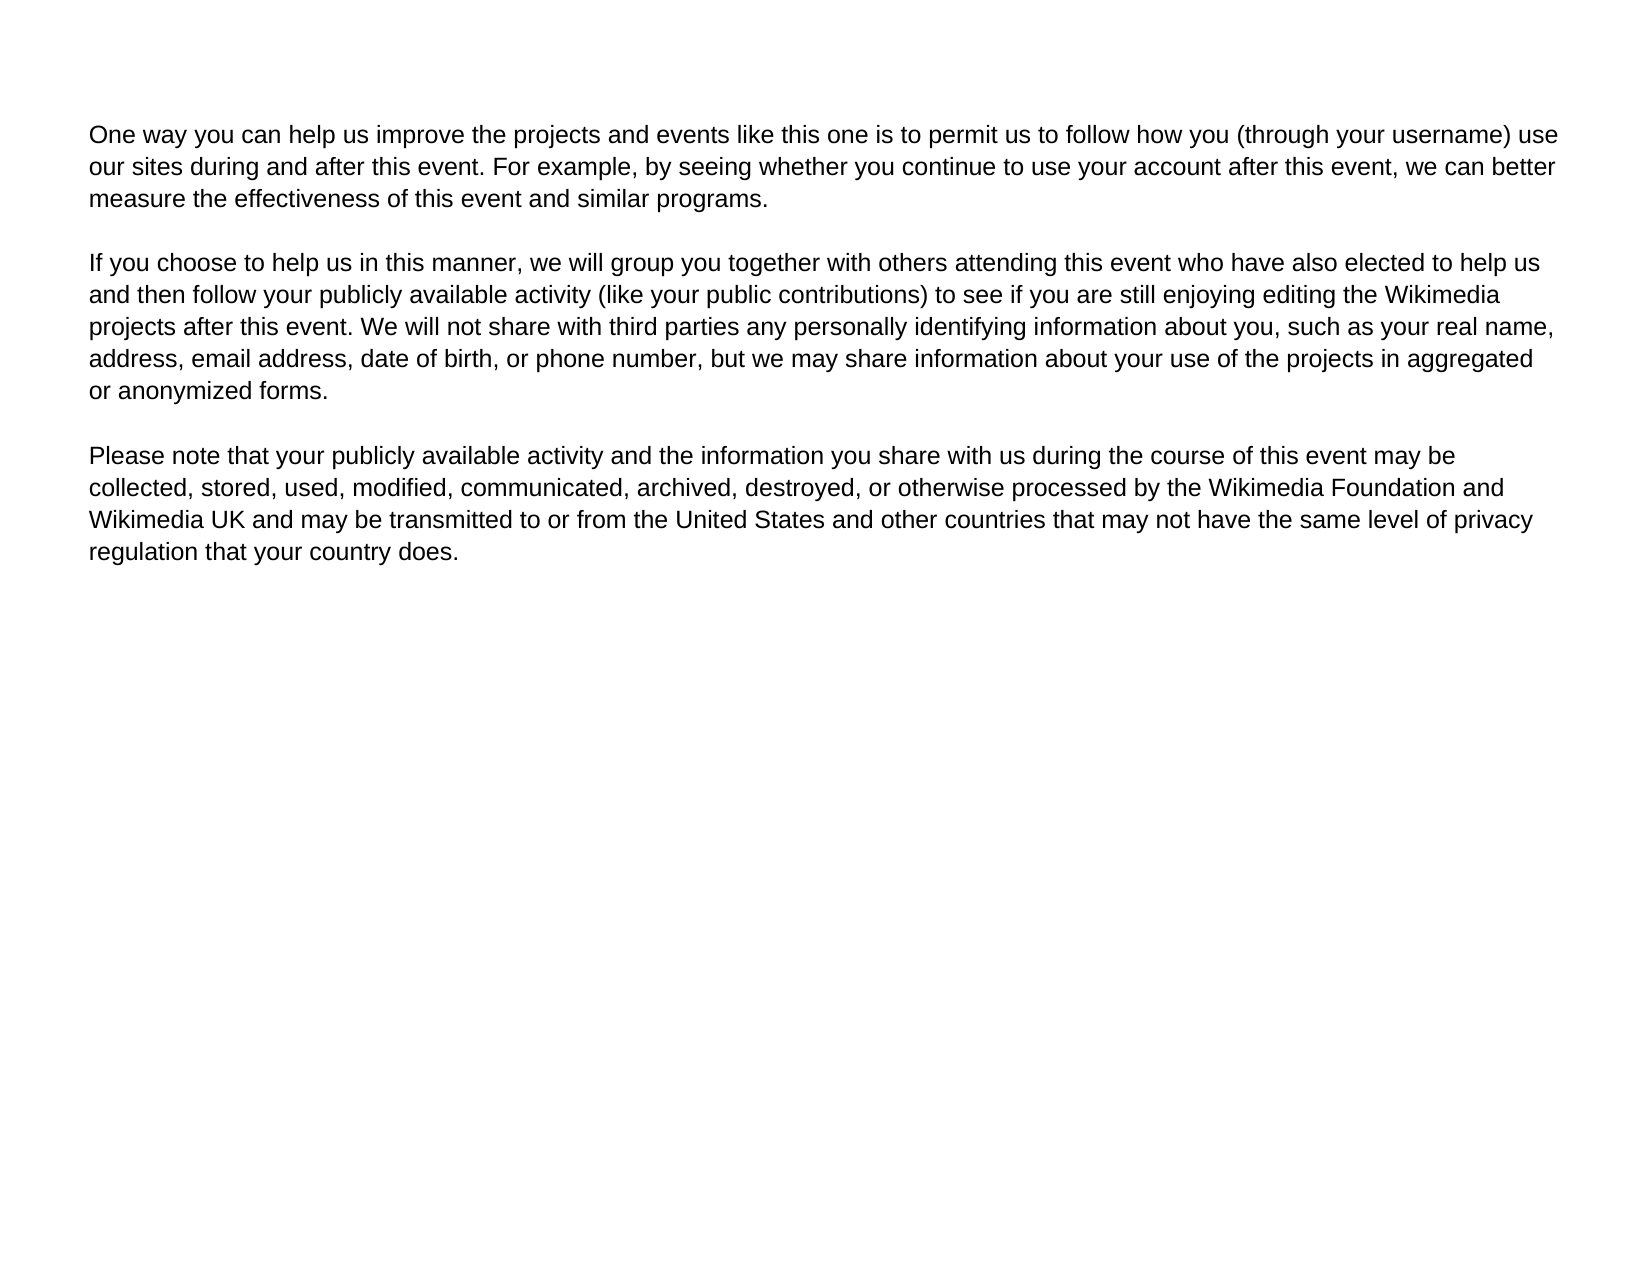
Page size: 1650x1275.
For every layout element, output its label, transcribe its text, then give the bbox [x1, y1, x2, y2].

text One way you can help us improve the projects and events like this one is to permit us to follow how you (through your username) use our sites during and after this event. For example, by seeing whether you continue to use your account after this event, we can better measure the effectiveness of this event and similar programs. [88, 121, 1561, 213]
text If you choose to help us in this manner, we will group you together with others attending this event who have also elected to help us and then follow your publicly available activity (like your public contributions) to see if you are still enjoying editing the Wikimedia projects after this event. We will not share with third parties any personally identifying information about you, such as your real name, address, email address, date of birth, or phone number, but we may share information about your use of the projects in aggregated or anonymized forms. [88, 249, 1561, 405]
text Please note that your publicly available activity and the information you share with us during the course of this event may be collected, stored, used, modified, communicated, archived, destroyed, or otherwise processed by the Wikimedia Foundation and Wikimedia UK and may be transmitted to or from the United States and other countries that may not have the same level of privacy regulation that your country does. [88, 441, 1561, 566]
